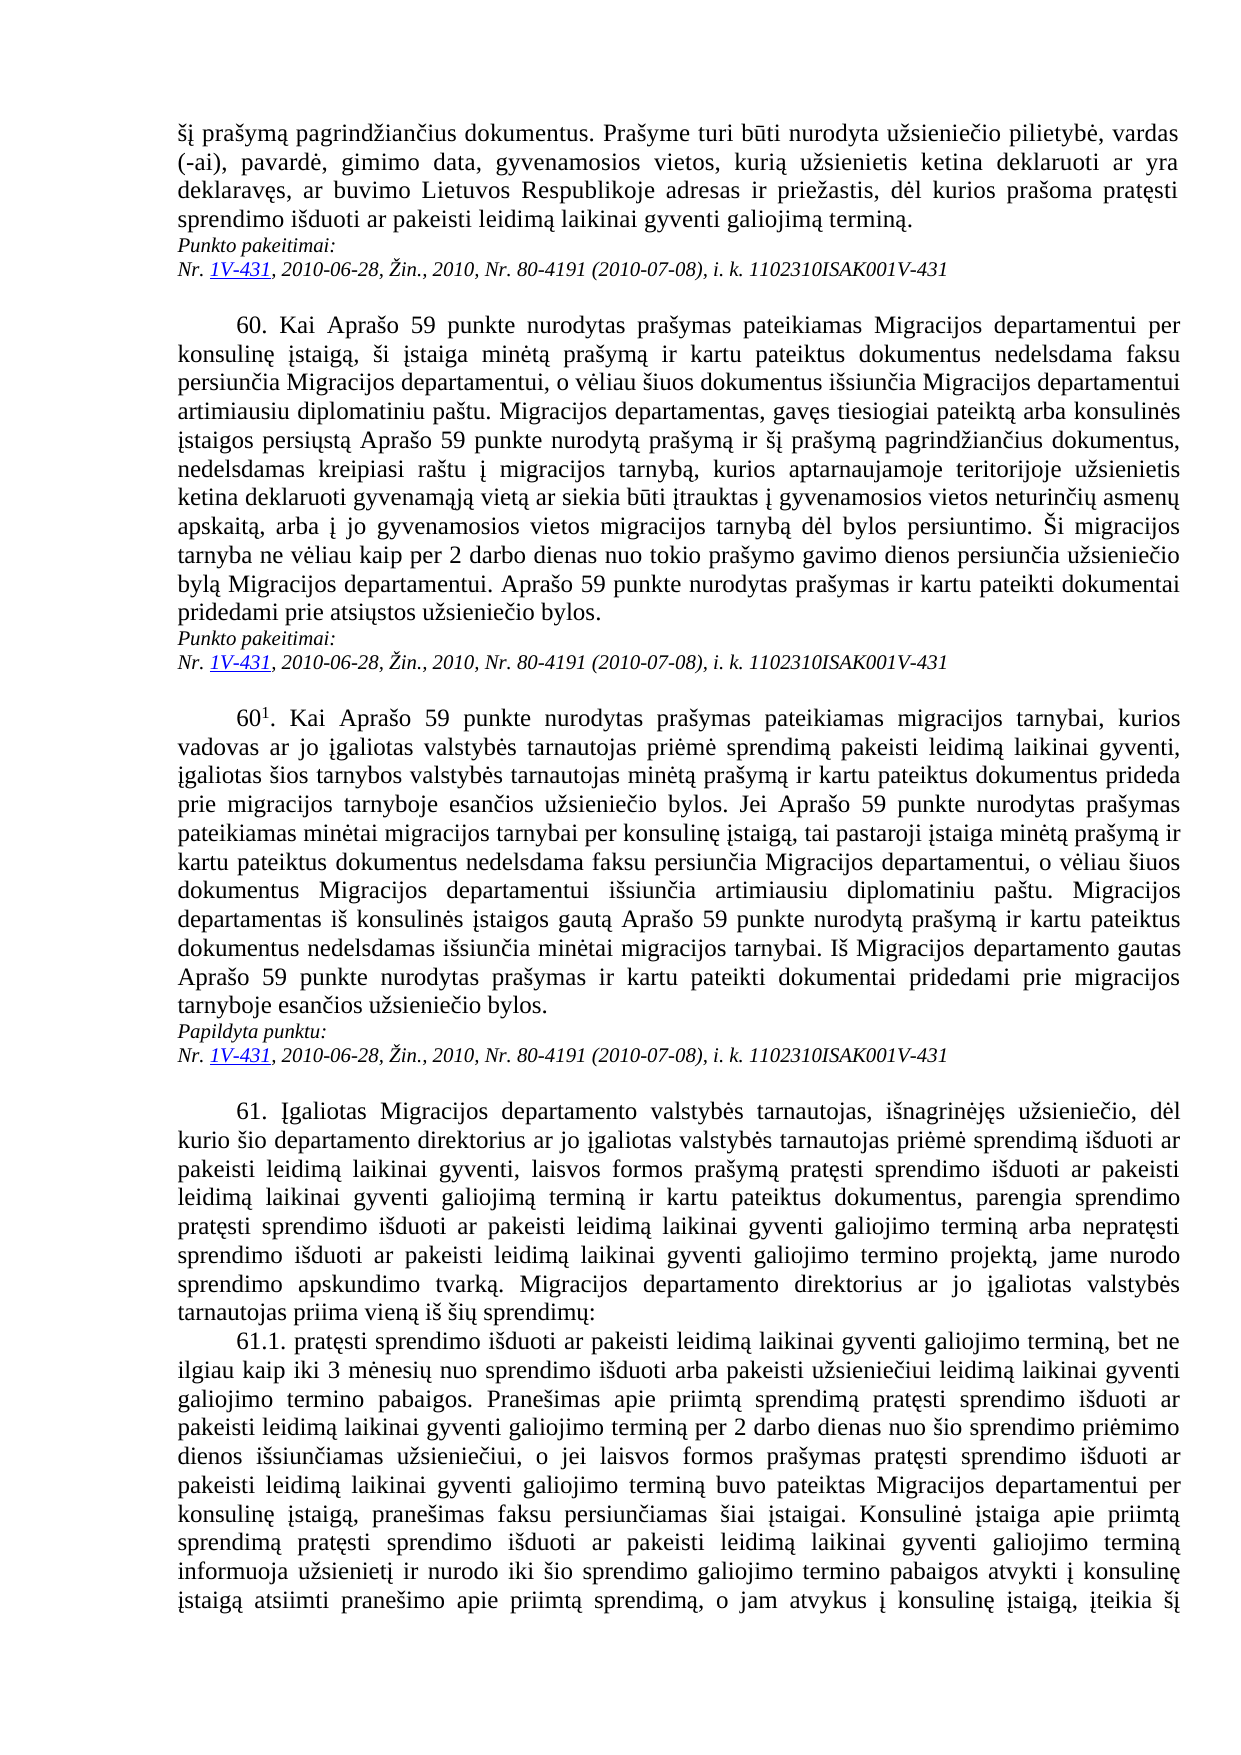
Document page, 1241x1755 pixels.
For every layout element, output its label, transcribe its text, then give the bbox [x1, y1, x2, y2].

text šį prašymą pagrindžiančius dokumentus. Prašyme turi būti nurodyta užsieniečio pilietybė, vardas (-ai), pavardė, gimimo data, gyvenamosios vietos, kurią užsienietis ketina deklaruoti ar yra deklaravęs, ar buvimo Lietuvos Respublikoje adresas ir priežastis, dėl kurios prašoma pratęsti sprendimo išduoti ar pakeisti leidimą laikinai gyventi galiojimą terminą. [177, 118, 1181, 233]
text Punkto pakeitimai: [177, 233, 1181, 257]
text Nr. 1V-431, 2010-06-28, Žin., 2010, Nr. 80-4191 (2010-07-08), i. k. 1102310ISAK001V-431 [177, 257, 1181, 281]
text 60. Kai Aprašo 59 punkte nurodytas prašymas pateikiamas Migracijos departamentui per konsulinę įstaigą, ši įstaiga minėtą prašymą ir kartu pateiktus dokumentus nedelsdama faksu persiunčia Migracijos departamentui, o vėliau šiuos dokumentus išsiunčia Migracijos departamentui artimiausiu diplomatiniu paštu. Migracijos departamentas, gavęs tiesiogiai pateiktą arba konsulinės įstaigos persiųstą Aprašo 59 punkte nurodytą prašymą ir šį prašymą pagrindžiančius dokumentus, nedelsdamas kreipiasi raštu į migracijos tarnybą, kurios aptarnaujamoje teritorijoje užsienietis ketina deklaruoti gyvenamąją vietą ar siekia būti įtrauktas į gyvenamosios vietos neturinčių asmenų apskaitą, arba į jo gyvenamosios vietos migracijos tarnybą dėl bylos persiuntimo. Ši migracijos tarnyba ne vėliau kaip per 2 darbo dienas nuo tokio prašymo gavimo dienos persiunčia užsieniečio bylą Migracijos departamentui. Aprašo 59 punkte nurodytas prašymas ir kartu pateikti dokumentai pridedami prie atsiųstos užsieniečio bylos. [177, 310, 1181, 626]
text 61.1. pratęsti sprendimo išduoti ar pakeisti leidimą laikinai gyventi galiojimo terminą, bet ne ilgiau kaip iki 3 mėnesių nuo sprendimo išduoti arba pakeisti užsieniečiui leidimą laikinai gyventi galiojimo termino pabaigos. Pranešimas apie priimtą sprendimą pratęsti sprendimo išduoti ar pakeisti leidimą laikinai gyventi galiojimo terminą per 2 darbo dienas nuo šio sprendimo priėmimo dienos išsiunčiamas užsieniečiui, o jei laisvos formos prašymas pratęsti sprendimo išduoti ar pakeisti leidimą laikinai gyventi galiojimo terminą buvo pateiktas Migracijos departamentui per konsulinę įstaigą, pranešimas faksu persiunčiamas šiai įstaigai. Konsulinė įstaiga apie priimtą sprendimą pratęsti sprendimo išduoti ar pakeisti leidimą laikinai gyventi galiojimo terminą informuoja užsienietį ir nurodo iki šio sprendimo galiojimo termino pabaigos atvykti į konsulinę įstaigą atsiimti pranešimo apie priimtą sprendimą, o jam atvykus į konsulinę įstaigą, įteikia šį [177, 1326, 1181, 1614]
text Papildyta punktu: [177, 1019, 1181, 1043]
text Punkto pakeitimai: [177, 626, 1181, 650]
text Nr. 1V-431, 2010-06-28, Žin., 2010, Nr. 80-4191 (2010-07-08), i. k. 1102310ISAK001V-431 [177, 650, 1181, 674]
text Nr. 1V-431, 2010-06-28, Žin., 2010, Nr. 80-4191 (2010-07-08), i. k. 1102310ISAK001V-431 [177, 1043, 1181, 1067]
text 601. Kai Aprašo 59 punkte nurodytas prašymas pateikiamas migracijos tarnybai, kurios vadovas ar jo įgaliotas valstybės tarnautojas priėmė sprendimą pakeisti leidimą laikinai gyventi, įgaliotas šios tarnybos valstybės tarnautojas minėtą prašymą ir kartu pateiktus dokumentus prideda prie migracijos tarnyboje esančios užsieniečio bylos. Jei Aprašo 59 punkte nurodytas prašymas pateikiamas minėtai migracijos tarnybai per konsulinę įstaigą, tai pastaroji įstaiga minėtą prašymą ir kartu pateiktus dokumentus nedelsdama faksu persiunčia Migracijos departamentui, o vėliau šiuos dokumentus Migracijos departamentui išsiunčia artimiausiu diplomatiniu paštu. Migracijos departamentas iš konsulinės įstaigos gautą Aprašo 59 punkte nurodytą prašymą ir kartu pateiktus dokumentus nedelsdamas išsiunčia minėtai migracijos tarnybai. Iš Migracijos departamento gautas Aprašo 59 punkte nurodytas prašymas ir kartu pateikti dokumentai pridedami prie migracijos tarnyboje esančios užsieniečio bylos. [177, 703, 1181, 1019]
text 61. Įgaliotas Migracijos departamento valstybės tarnautojas, išnagrinėjęs užsieniečio, dėl kurio šio departamento direktorius ar jo įgaliotas valstybės tarnautojas priėmė sprendimą išduoti ar pakeisti leidimą laikinai gyventi, laisvos formos prašymą pratęsti sprendimo išduoti ar pakeisti leidimą laikinai gyventi galiojimą terminą ir kartu pateiktus dokumentus, parengia sprendimo pratęsti sprendimo išduoti ar pakeisti leidimą laikinai gyventi galiojimo terminą arba nepratęsti sprendimo išduoti ar pakeisti leidimą laikinai gyventi galiojimo termino projektą, jame nurodo sprendimo apskundimo tvarką. Migracijos departamento direktorius ar jo įgaliotas valstybės tarnautojas priima vieną iš šių sprendimų: [177, 1096, 1181, 1326]
